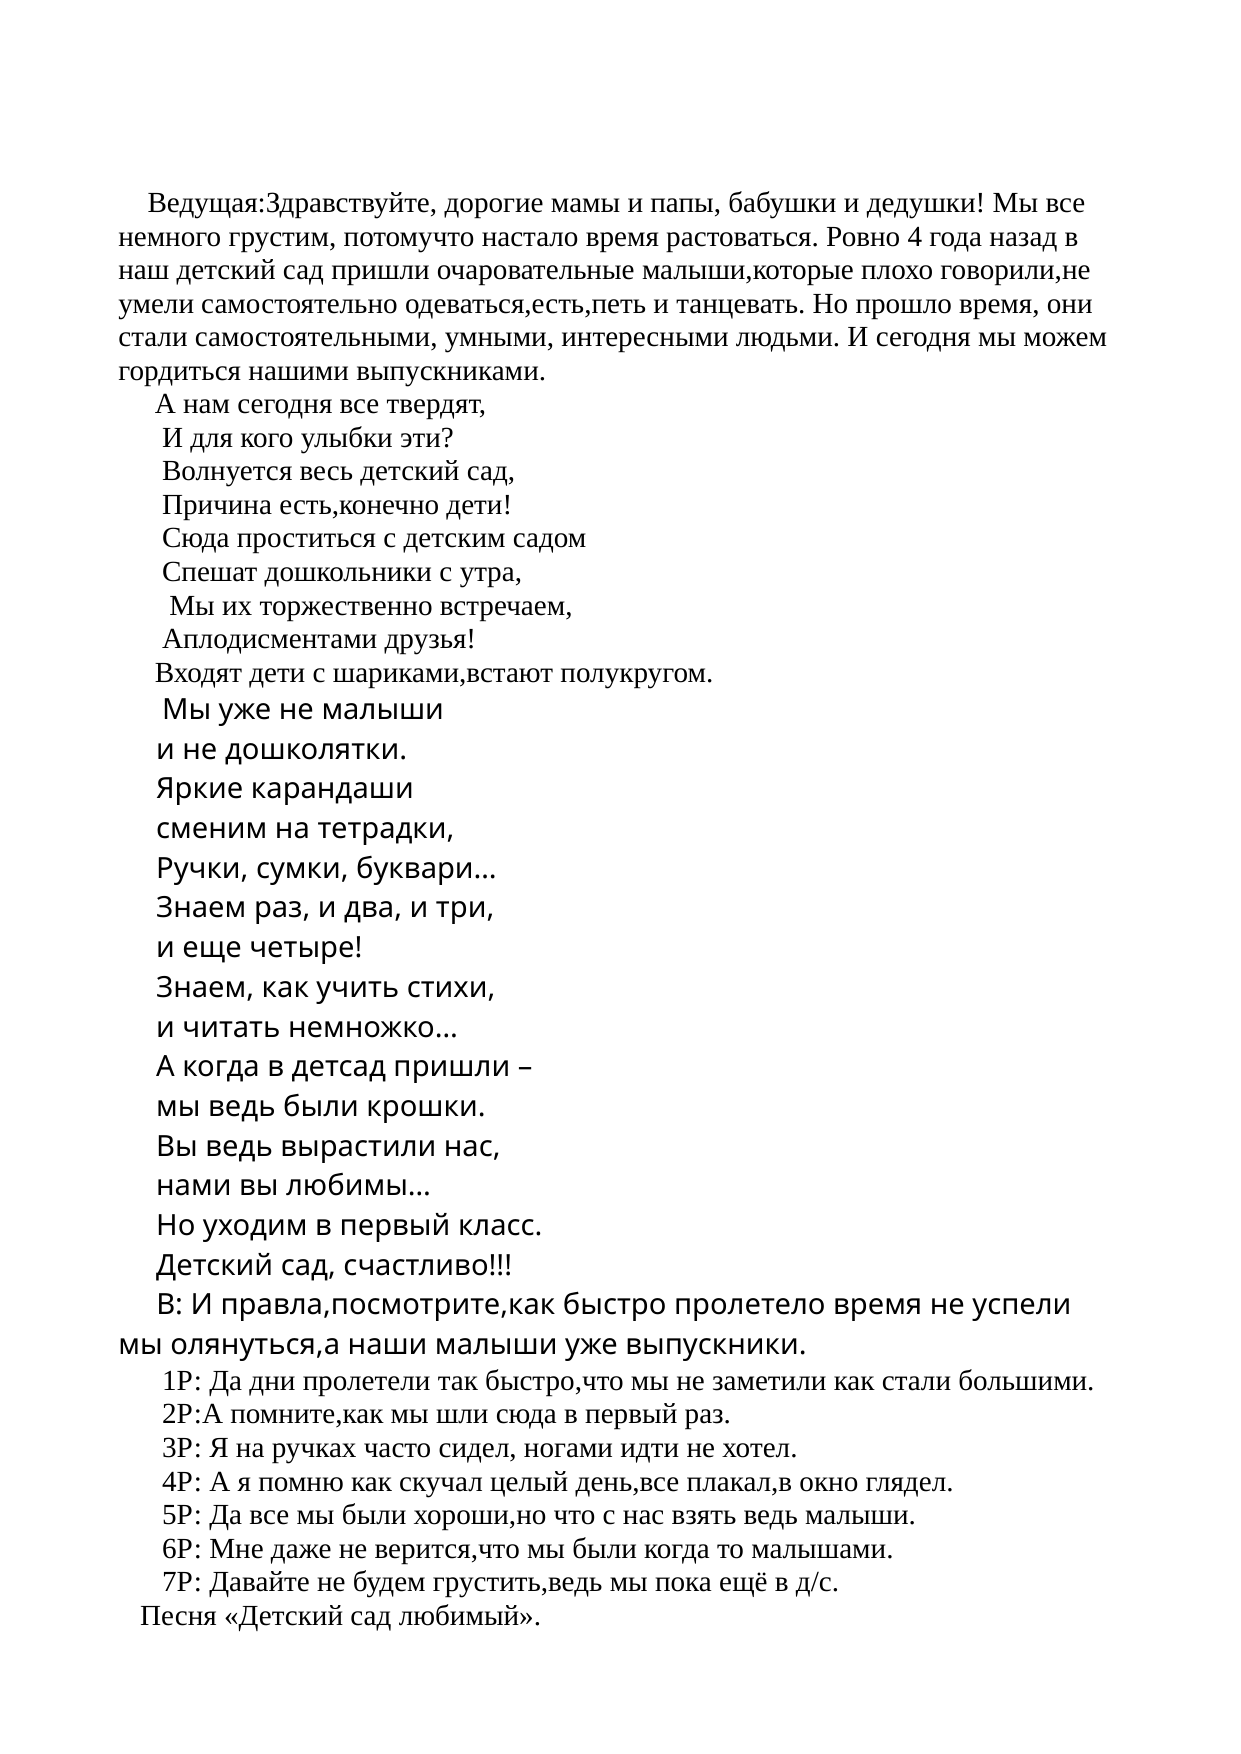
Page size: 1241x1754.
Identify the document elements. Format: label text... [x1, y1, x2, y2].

text Мы их торжественно встречаем, [118, 588, 1122, 621]
text И для кого улыбки эти? [118, 420, 1122, 453]
text Но уходим в первый класс. Детский сад, счастливо!!! [118, 1204, 1122, 1284]
text А когда в детсад пришли – мы ведь были крошки. [118, 1046, 1122, 1125]
text 3Р: Я на ручках часто сидел, ногами идти не хотел. [118, 1430, 1122, 1464]
text Сюда проститься с детским садом [118, 521, 1122, 554]
text Аплодисментами друзья! [118, 621, 1122, 655]
text 4Р: А я помню как скучал целый день,все плакал,в окно глядел. [118, 1464, 1122, 1497]
text Волнуется весь детский сад, [118, 453, 1122, 487]
text Входят дети с шариками,встают полукругом. [118, 655, 1122, 688]
text 2Р:А помните,как мы шли сюда в первый раз. [118, 1397, 1122, 1430]
text 1Р: Да дни пролетели так быстро,что мы не заметили как стали большими. [118, 1363, 1122, 1397]
text Яркие карандаши сменим на тетрадки, [118, 768, 1122, 847]
text Вы ведь вырастили нас, нами вы любимы… [118, 1125, 1122, 1204]
text Мы уже не малыши и не дошколятки. [118, 688, 1122, 768]
text 7Р: Давайте не будем грустить,ведь мы пока ещё в д/с. [118, 1564, 1122, 1598]
text 6Р: Мне даже не верится,что мы были когда то малышами. [118, 1531, 1122, 1564]
text 5Р: Да все мы были хороши,но что с нас взять ведь малыши. [118, 1497, 1122, 1531]
text Причина есть,конечно дети! [118, 487, 1122, 521]
text Песня «Детский сад любимый». [118, 1598, 1122, 1631]
text В: И правла,посмотрите,как быстро пролетело время не успели мы олянуться,а наши малыши уже выпускники. [118, 1284, 1122, 1363]
text А нам сегодня все твердят, [118, 386, 1122, 420]
text Ведущая:Здравствуйте, дорогие мамы и папы, бабушки и дедушки! Мы все немного грустим, потомучто настало время растоваться. Ровно 4 года назад в наш детский сад пришли очаровательные малыши,которые плохо говорили,не умели самостоятельно одеваться,есть,петь и танцевать. Но прошло время, они стали самостоятельными, умными, интересными людьми. И сегодня мы можем гордиться нашими выпускниками. [118, 185, 1122, 386]
text Ручки, сумки, буквари… Знаем раз, и два, и три, и еще четыре! Знаем, как учить стихи, и читать немножко… [118, 847, 1122, 1046]
text Спешат дошкольники с утра, [118, 554, 1122, 588]
